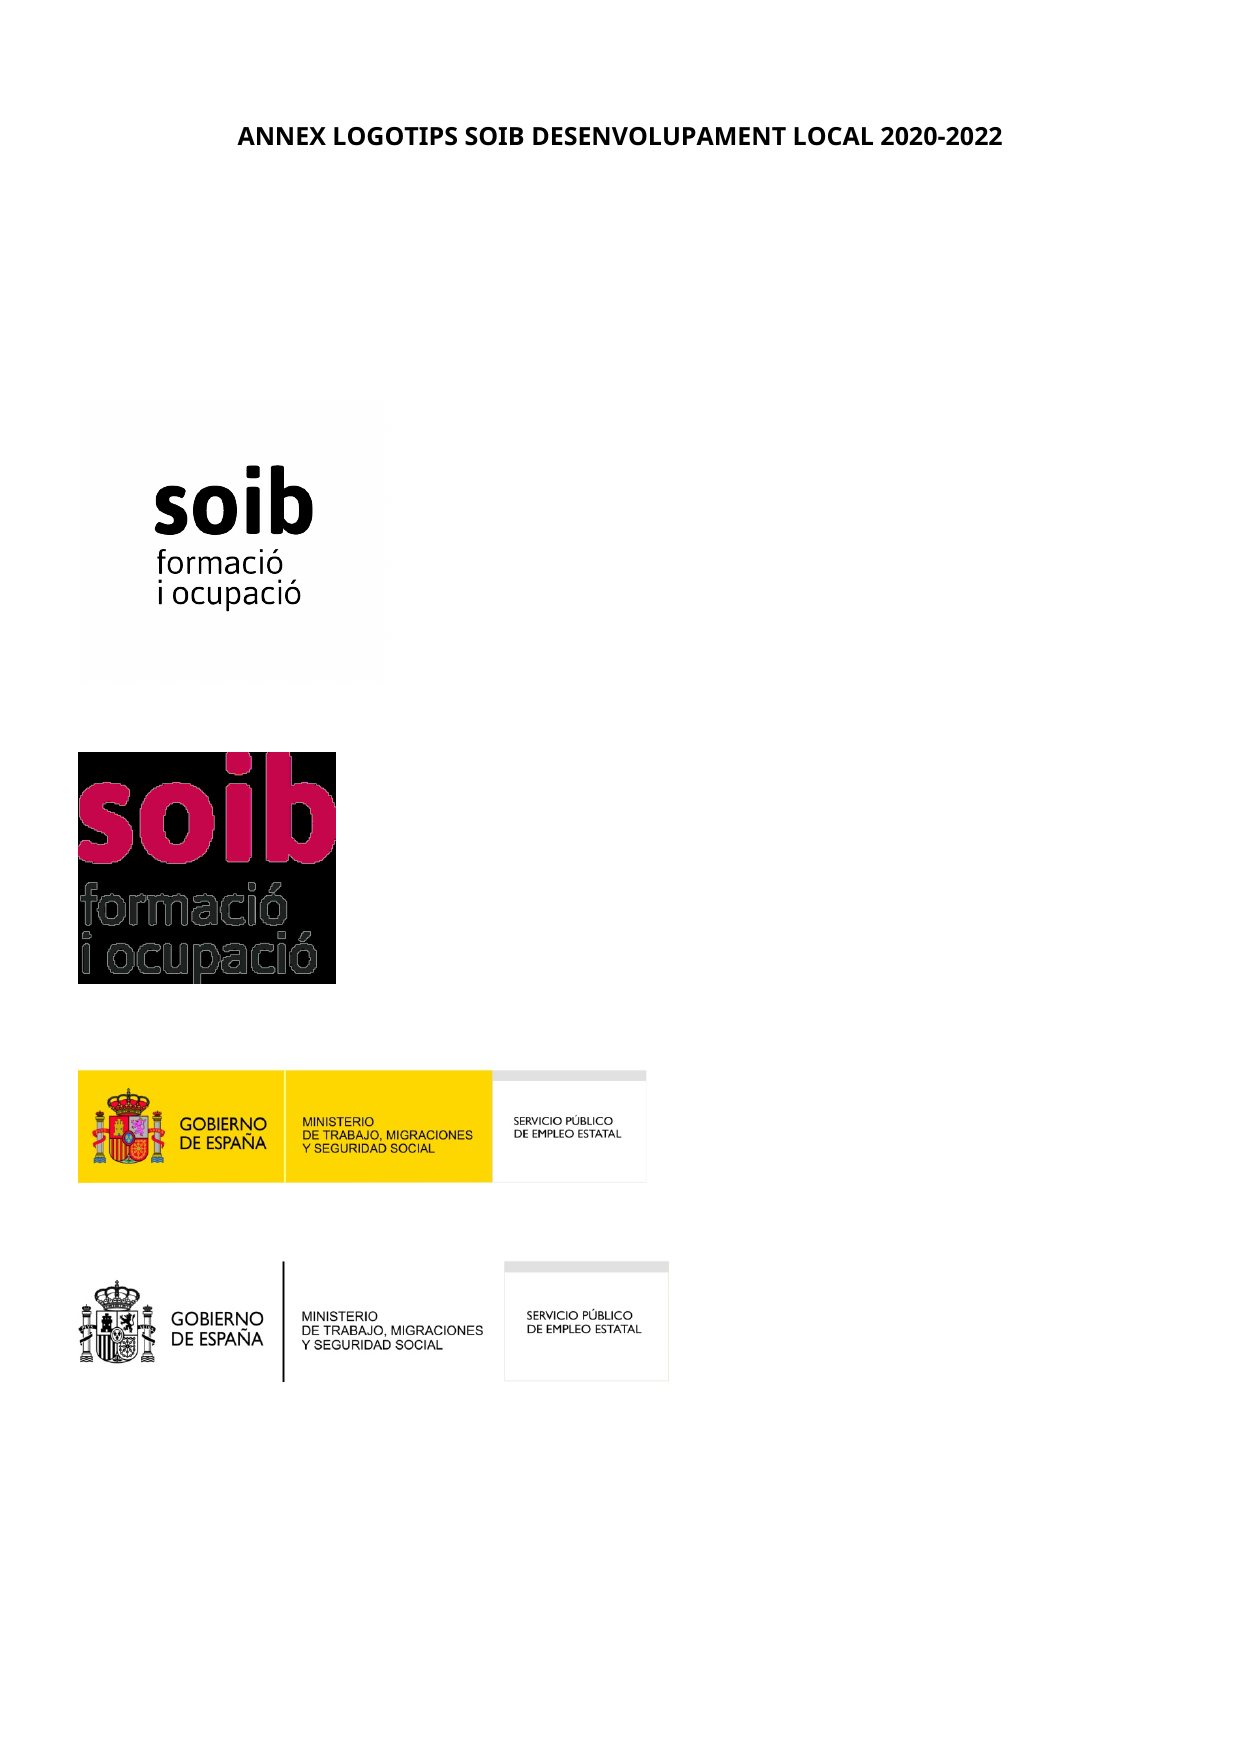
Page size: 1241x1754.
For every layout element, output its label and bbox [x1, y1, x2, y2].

picture [78, 1260, 669, 1383]
picture [78, 1068, 647, 1183]
